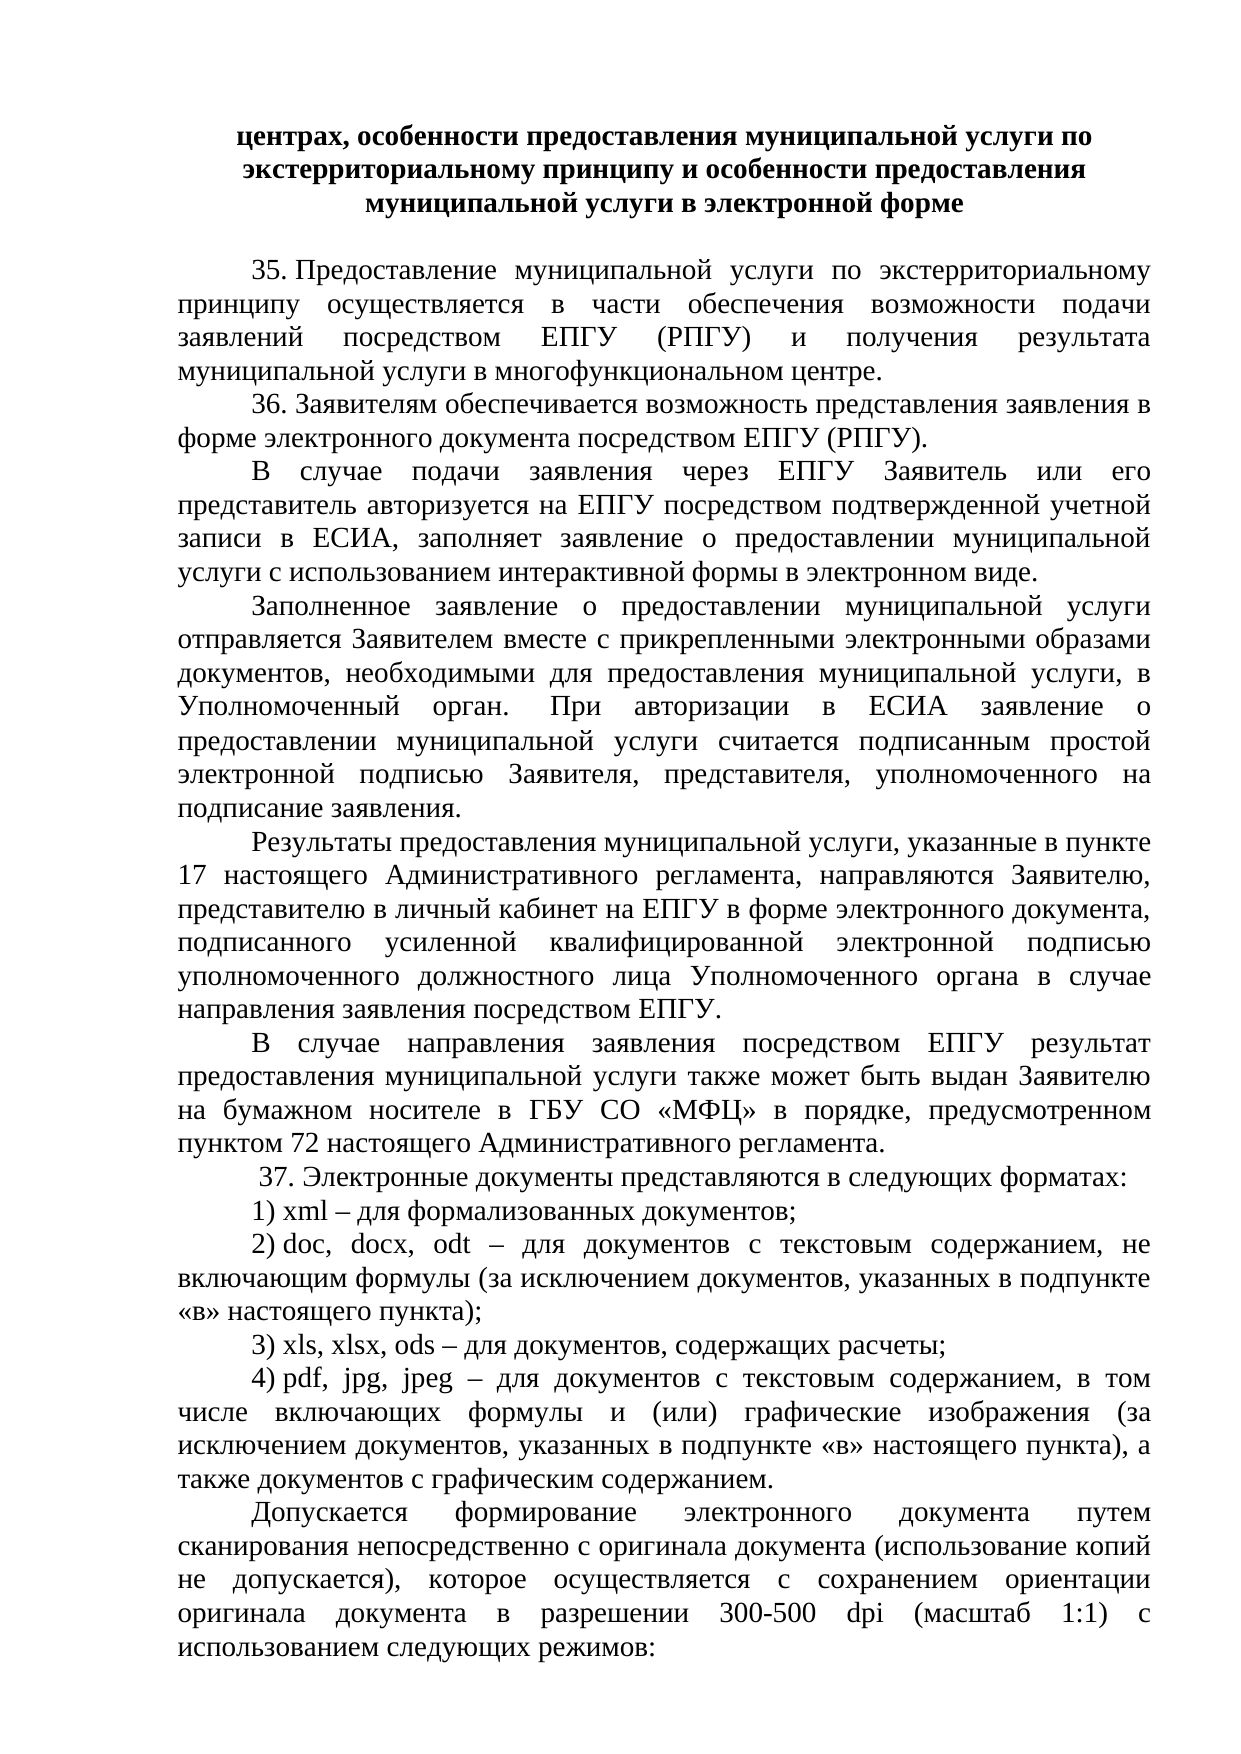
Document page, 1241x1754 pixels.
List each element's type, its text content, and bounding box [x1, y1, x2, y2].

text 37. Электронные документы представляются в следующих форматах: [177, 1159, 1152, 1193]
text 2) doc, docx, odt – для документов с текстовым содержанием, не включающим формулы (за исключением документов, указанных в подпункте «в» настоящего пункта); [177, 1226, 1152, 1327]
text 3) xls, xlsx, ods – для документов, содержащих расчеты; [177, 1327, 1152, 1360]
text 1) xml – для формализованных документов; [177, 1193, 1152, 1226]
text центрах, особенности предоставления муниципальной услуги по экстерриториальному принципу и особенности предоставления муниципальной услуги в электронной форме [177, 118, 1152, 219]
text 4) pdf, jpg, jpeg – для документов с текстовым содержанием, в том числе включающих формулы и (или) графические изображения (за исключением документов, указанных в подпункте «в» настоящего пункта), а также документов с графическим содержанием. [177, 1360, 1152, 1494]
text В случае подачи заявления через ЕПГУ Заявитель или его представитель авторизуется на ЕПГУ посредством подтвержденной учетной записи в ЕСИА, заполняет заявление о предоставлении муниципальной услуги с использованием интерактивной формы в электронном виде. [177, 453, 1152, 588]
text 36. Заявителям обеспечивается возможность представления заявления в форме электронного документа посредством ЕПГУ (РПГУ). [177, 386, 1152, 453]
text Допускается формирование электронного документа путем сканирования непосредственно с оригинала документа (использование копий не допускается), которое осуществляется с сохранением ориентации оригинала документа в разрешении 300-500 dpi (масштаб 1:1) с использованием следующих режимов: [177, 1494, 1152, 1662]
text В случае направления заявления посредством ЕПГУ результат предоставления муниципальной услуги также может быть выдан Заявителю на бумажном носителе в ГБУ СО «МФЦ» в порядке, предусмотренном пунктом 72 настоящего Административного регламента. [177, 1025, 1152, 1159]
text Заполненное заявление о предоставлении муниципальной услуги отправляется Заявителем вместе с прикрепленными электронными образами документов, необходимыми для предоставления муниципальной услуги, в Уполномоченный орган. При авторизации в ЕСИА заявление о предоставлении муниципальной услуги считается подписанным простой электронной подписью Заявителя, представителя, уполномоченного на подписание заявления. [177, 588, 1152, 824]
text 35. Предоставление муниципальной услуги по экстерриториальному принципу осуществляется в части обеспечения возможности подачи заявлений посредством ЕПГУ (РПГУ) и получения результата муниципальной услуги в многофункциональном центре. [177, 252, 1152, 386]
text Результаты предоставления муниципальной услуги, указанные в пункте 17 настоящего Административного регламента, направляются Заявителю, представителю в личный кабинет на ЕПГУ в форме электронного документа, подписанного усиленной квалифицированной электронной подписью уполномоченного должностного лица Уполномоченного органа в случае направления заявления посредством ЕПГУ. [177, 824, 1152, 1025]
